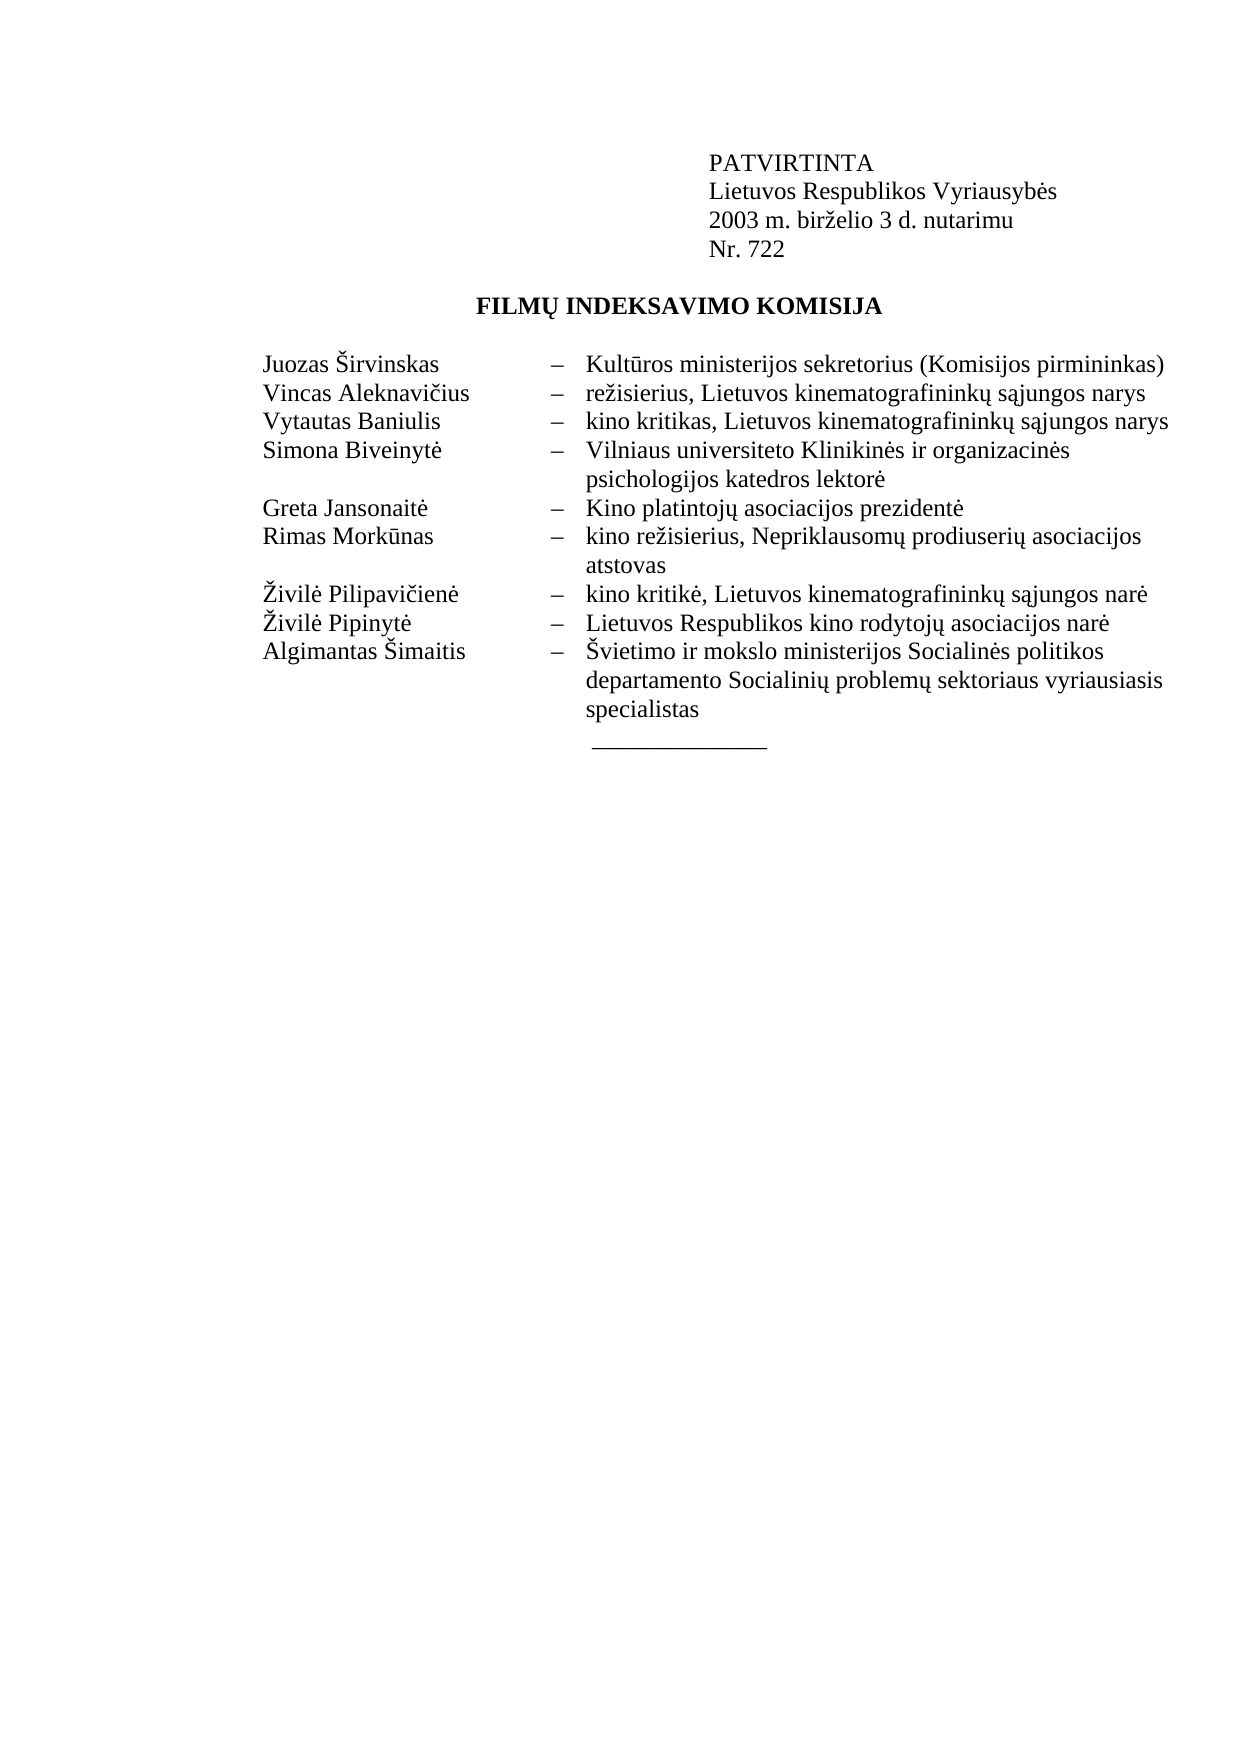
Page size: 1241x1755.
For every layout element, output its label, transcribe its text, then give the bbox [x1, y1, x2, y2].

table_cell – [509, 378, 574, 406]
table_cell – [509, 435, 574, 493]
table_cell Švietimo ir mokslo ministerijos Socialinės politikos departamento Socialinių problemų sektoriaus vyriausiasis specialistas [574, 636, 1181, 723]
table_cell Simona Biveinytė [177, 435, 509, 493]
table_cell kino kritikas, Lietuvos kinematografininkų sąjungos narys [574, 406, 1181, 435]
table_cell – [509, 579, 574, 608]
table_cell – [509, 608, 574, 636]
table_cell Algimantas Šimaitis [177, 636, 509, 723]
table_cell kino kritikė, Lietuvos kinematografininkų sąjungos narė [574, 579, 1181, 608]
table_cell Kino platintojų asociacijos prezidentė [574, 493, 1181, 521]
text FILMŲ INDEKSAVIMO KOMISIJA [177, 291, 1181, 320]
text PATVIRTINTA [177, 148, 1181, 176]
text 2003 m. birželio 3 d. nutarimu [177, 205, 1181, 234]
table_cell kino režisierius, Nepriklausomų prodiuserių asociacijos atstovas [574, 521, 1181, 579]
table_cell – [509, 636, 574, 723]
text Lietuvos Respublikos Vyriausybės [177, 176, 1181, 205]
table_cell Vilniaus universiteto Klinikinės ir organizacinės psichologijos katedros lektorė [574, 435, 1181, 493]
table_header Juozas Širvinskas [177, 349, 509, 378]
table_cell Rimas Morkūnas [177, 521, 509, 579]
text Nr. 722 [177, 234, 1181, 263]
table_cell Živilė Pipinytė [177, 608, 509, 636]
table_cell Vytautas Baniulis [177, 406, 509, 435]
text ______________ [177, 723, 1181, 751]
table_cell režisierius, Lietuvos kinematografininkų sąjungos narys [574, 378, 1181, 406]
table_cell – [509, 493, 574, 521]
table_cell – [509, 521, 574, 579]
table_cell Živilė Pilipavičienė [177, 579, 509, 608]
table_cell – [509, 406, 574, 435]
table_header Kultūros ministerijos sekretorius (Komisijos pirmininkas) [574, 349, 1181, 378]
table_cell Vincas Aleknavičius [177, 378, 509, 406]
table_header – [509, 349, 574, 378]
table_cell Lietuvos Respublikos kino rodytojų asociacijos narė [574, 608, 1181, 636]
table_cell Greta Jansonaitė [177, 493, 509, 521]
